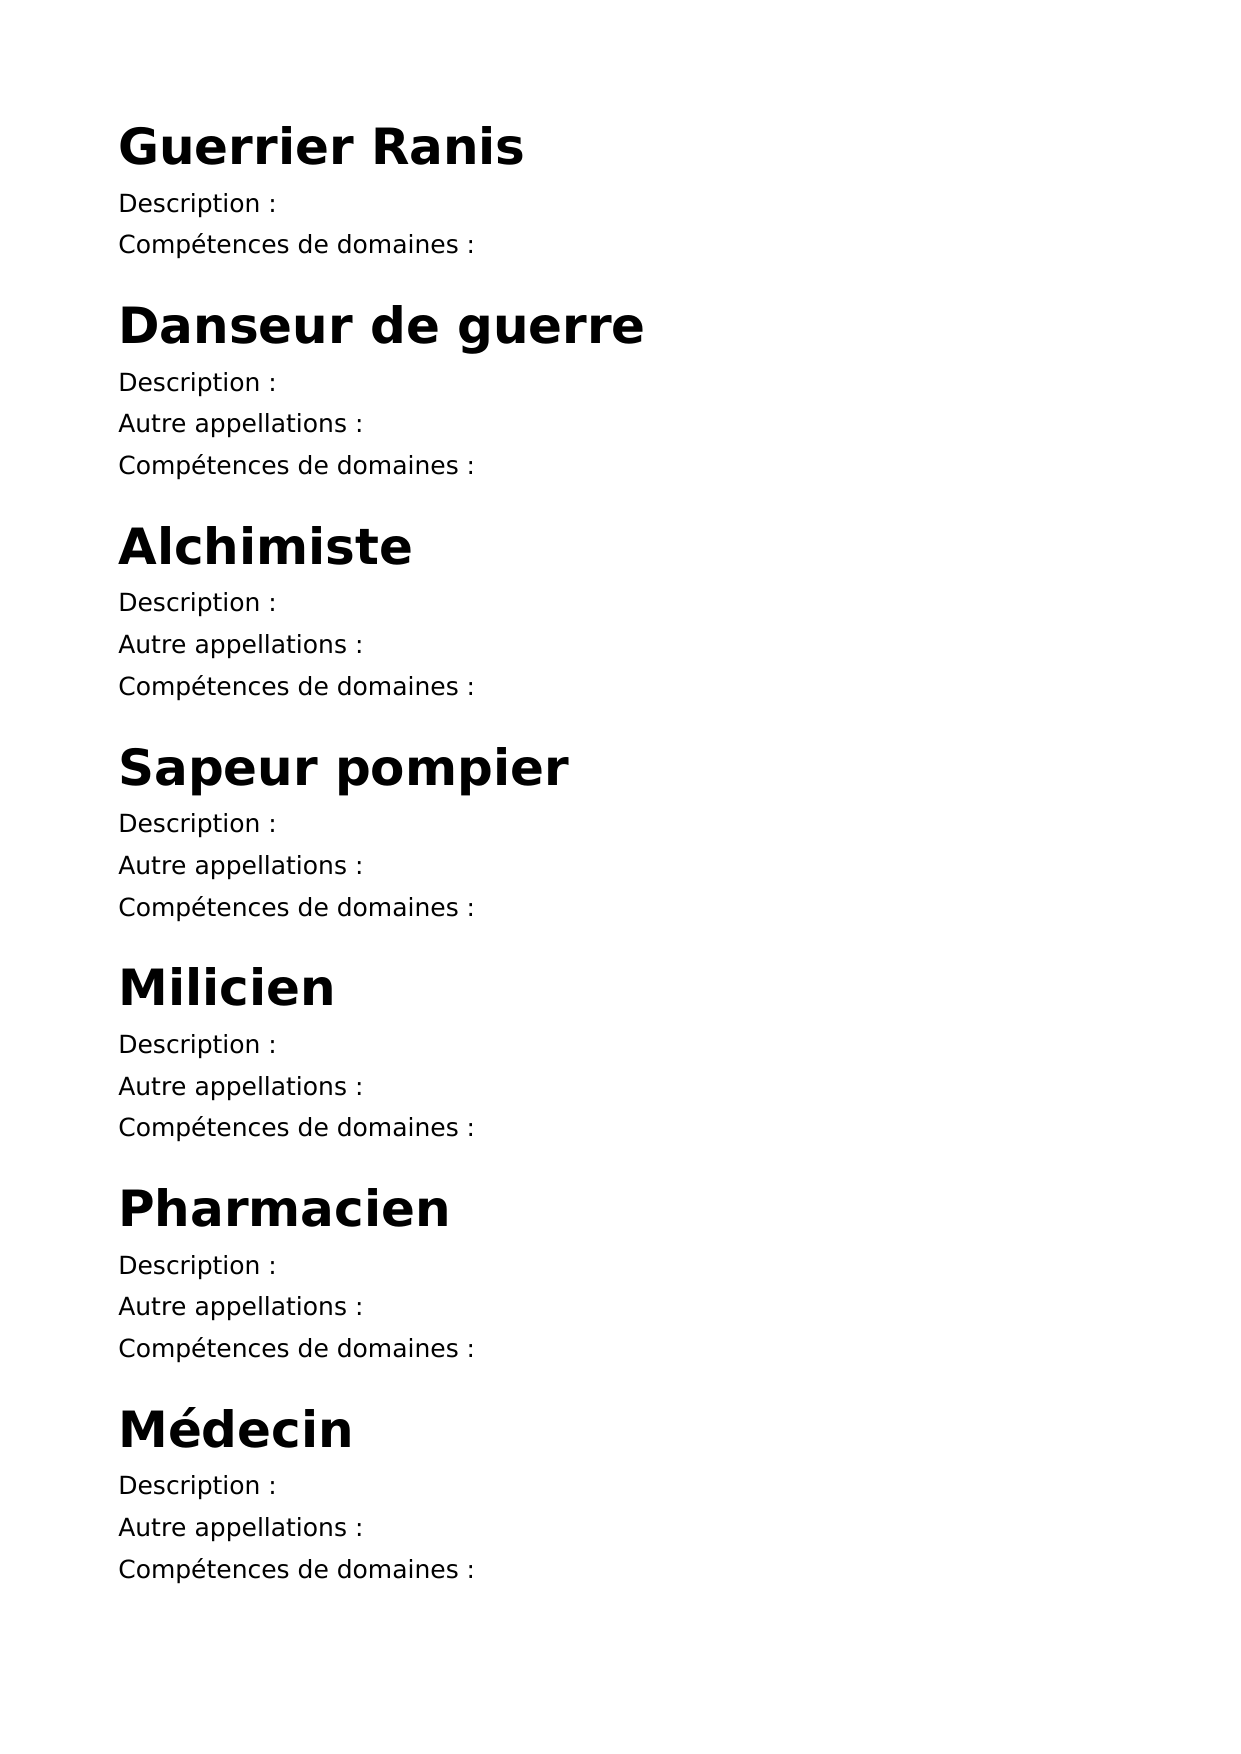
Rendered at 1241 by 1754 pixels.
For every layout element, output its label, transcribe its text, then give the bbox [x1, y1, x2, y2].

text Compétences de domaines : [118, 451, 1122, 480]
text Compétences de domaines : [118, 231, 1122, 260]
text Compétences de domaines : [118, 893, 1122, 922]
text Compétences de domaines : [118, 672, 1122, 701]
text Description : [118, 189, 1122, 218]
subtitle Sapeur pompier [118, 739, 1122, 797]
text Description : [118, 1030, 1122, 1059]
text Description : [118, 589, 1122, 618]
text Compétences de domaines : [118, 1555, 1122, 1584]
text Autre appellations : [118, 409, 1122, 439]
subtitle Danseur de guerre [118, 297, 1122, 355]
text Autre appellations : [118, 1072, 1122, 1101]
text Compétences de domaines : [118, 1113, 1122, 1143]
text Autre appellations : [118, 1292, 1122, 1322]
subtitle Guerrier Ranis [118, 118, 1122, 176]
text Description : [118, 809, 1122, 838]
subtitle Alchimiste [118, 518, 1122, 576]
subtitle Milicien [118, 959, 1122, 1018]
text Autre appellations : [118, 851, 1122, 880]
text Description : [118, 1251, 1122, 1280]
subtitle Pharmacien [118, 1180, 1122, 1238]
text Description : [118, 1472, 1122, 1501]
text Description : [118, 368, 1122, 397]
text Autre appellations : [118, 1513, 1122, 1542]
subtitle Médecin [118, 1401, 1122, 1459]
text Autre appellations : [118, 630, 1122, 659]
text Compétences de domaines : [118, 1334, 1122, 1363]
